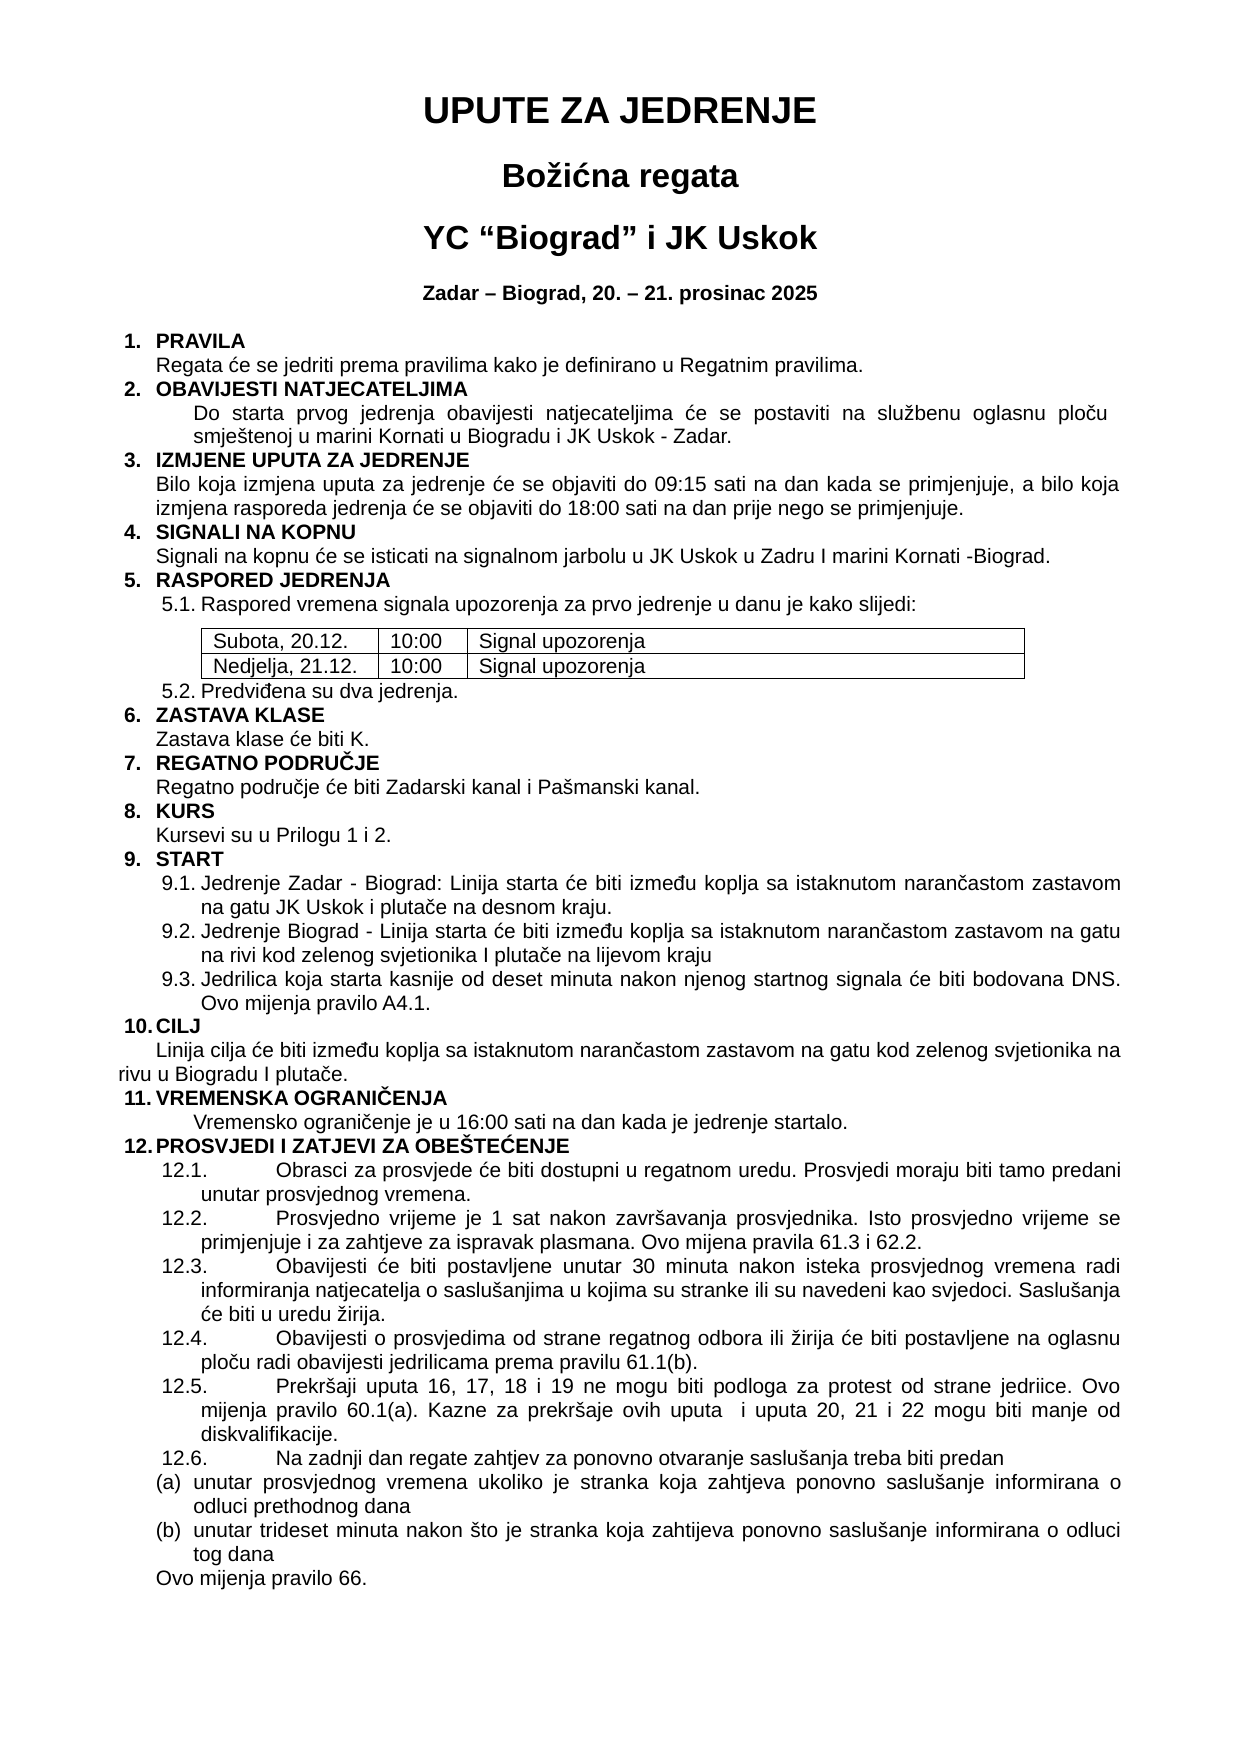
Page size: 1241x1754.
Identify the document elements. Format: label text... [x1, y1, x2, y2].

list Obavijesti će biti postavljene unutar 30 minuta nakon isteka prosvjednog vremena radi informiranja natjecatelja o saslušanjima u kojima su stranke ili su navedeni kao svjedoci. Saslušanja će biti u uredu žirija. [156, 1254, 1122, 1326]
text Do starta prvog jedrenja obavijesti natjecateljima će se postaviti na službenu oglasnu ploču smještenoj u marini Kornati u Biogradu i JK Uskok - Zadar. [118, 400, 1122, 448]
text Kursevi su u Prilogu 1 i 2. [156, 823, 1122, 847]
table_cell Nedjelja, 21.12. [202, 654, 378, 678]
list SIGNALI NA KOPNU [118, 520, 1122, 544]
list Obavijesti o prosvjedima od strane regatnog odbora ili žirija će biti postavljene na oglasnu ploču radi obavijesti jedrilicama prema pravilu 61.1(b). [156, 1326, 1122, 1374]
list unutar trideset minuta nakon što je stranka koja zahtijeva ponovno saslušanje informirana o odluci tog dana [156, 1517, 1122, 1565]
text Regata će se jedriti prema pravilima kako je definirano u Regatnim pravilima. [118, 352, 1122, 376]
text UPUTE ZA JEDRENJE [118, 89, 1122, 132]
text Signali na kopnu će se isticati na signalnom jarbolu u JK Uskok u Zadru I marini Kornati -Biograd. [118, 544, 1122, 568]
list Jedrenje Biograd - Linija starta će biti između koplja sa istaknutom narančastom zastavom na gatu na rivi kod zelenog svjetionika I plutače na lijevom kraju [156, 918, 1122, 966]
table_header 10:00 [379, 629, 467, 653]
list KURS [118, 799, 1122, 823]
text Bilo koja izmjena uputa za jedrenje će se objaviti do 09:15 sati na dan kada se primjenjuje, a bilo koja izmjena rasporeda jedrenja će se objaviti do 18:00 sati na dan prije nego se primjenjuje. [156, 472, 1122, 520]
list PRAVILA [118, 328, 1122, 352]
text Zastava klase će biti K. [118, 727, 1122, 751]
text Regatno područje će biti Zadarski kanal i Pašmanski kanal. [156, 775, 1122, 799]
list Jedrenje Zadar - Biograd: Linija starta će biti između koplja sa istaknutom narančastom zastavom na gatu JK Uskok i plutače na desnom kraju. [156, 871, 1122, 918]
list CILJ [118, 1014, 1122, 1038]
text Božićna regata [118, 156, 1122, 194]
table_header Signal upozorenja [468, 629, 1024, 653]
list Prosvjedno vrijeme je 1 sat nakon završavanja prosvjednika. Isto prosvjedno vrijeme se primjenjuje i za zahtjeve za ispravak plasmana. Ovo mijena pravila 61.3 i 62.2. [156, 1206, 1122, 1254]
list REGATNO PODRUČJE [118, 751, 1122, 775]
table_cell 10:00 [379, 654, 467, 678]
list Predviđena su dva jedrenja. [156, 679, 1122, 703]
list VREMENSKA OGRANIČENJA [118, 1086, 1122, 1110]
list ZASTAVA KLASE [118, 703, 1122, 727]
text Linija cilja će biti između koplja sa istaknutom narančastom zastavom na gatu kod zelenog svjetionika na rivu u Biogradu I plutače. [118, 1038, 1122, 1086]
list RASPORED JEDRENJA [118, 568, 1122, 592]
list Obrasci za prosvjede će biti dostupni u regatnom uredu. Prosvjedi moraju biti tamo predani unutar prosvjednog vremena. [156, 1158, 1122, 1206]
list Prekršaji uputa 16, 17, 18 i 19 ne mogu biti podloga za protest od strane jedriice. Ovo mijenja pravilo 60.1(a). Kazne za prekršaje ovih uputa i uputa 20, 21 i 22 mogu biti manje od diskvalifikacije. [156, 1374, 1122, 1446]
text Zadar – Biograd, 20. – 21. prosinac 2025 [118, 281, 1122, 304]
list Jedrilica koja starta kasnije od deset minuta nakon njenog startnog signala će biti bodovana DNS. Ovo mijenja pravilo A4.1. [156, 966, 1122, 1014]
text Vremensko ograničenje je u 16:00 sati na dan kada je jedrenje startalo. [118, 1110, 1122, 1134]
table_header Subota, 20.12. [202, 629, 378, 653]
table_cell Signal upozorenja [468, 654, 1024, 678]
list IZMJENE UPUTA ZA JEDRENJE [118, 448, 1122, 472]
list Na zadnji dan regate zahtjev za ponovno otvaranje saslušanja treba biti predan [156, 1446, 1122, 1469]
text YC “Biograd” i JK Uskok [118, 218, 1122, 257]
text Ovo mijenja pravilo 66. [156, 1565, 1122, 1589]
list Raspored vremena signala upozorenja za prvo jedrenje u danu je kako slijedi: [156, 592, 1122, 616]
list START [118, 847, 1122, 871]
list unutar prosvjednog vremena ukoliko je stranka koja zahtjeva ponovno saslušanje informirana o odluci prethodnog dana [156, 1469, 1122, 1517]
list OBAVIJESTI NATJECATELJIMA [118, 376, 1122, 400]
list PROSVJEDI I ZATJEVI ZA OBEŠTEĆENJE [118, 1134, 1122, 1158]
